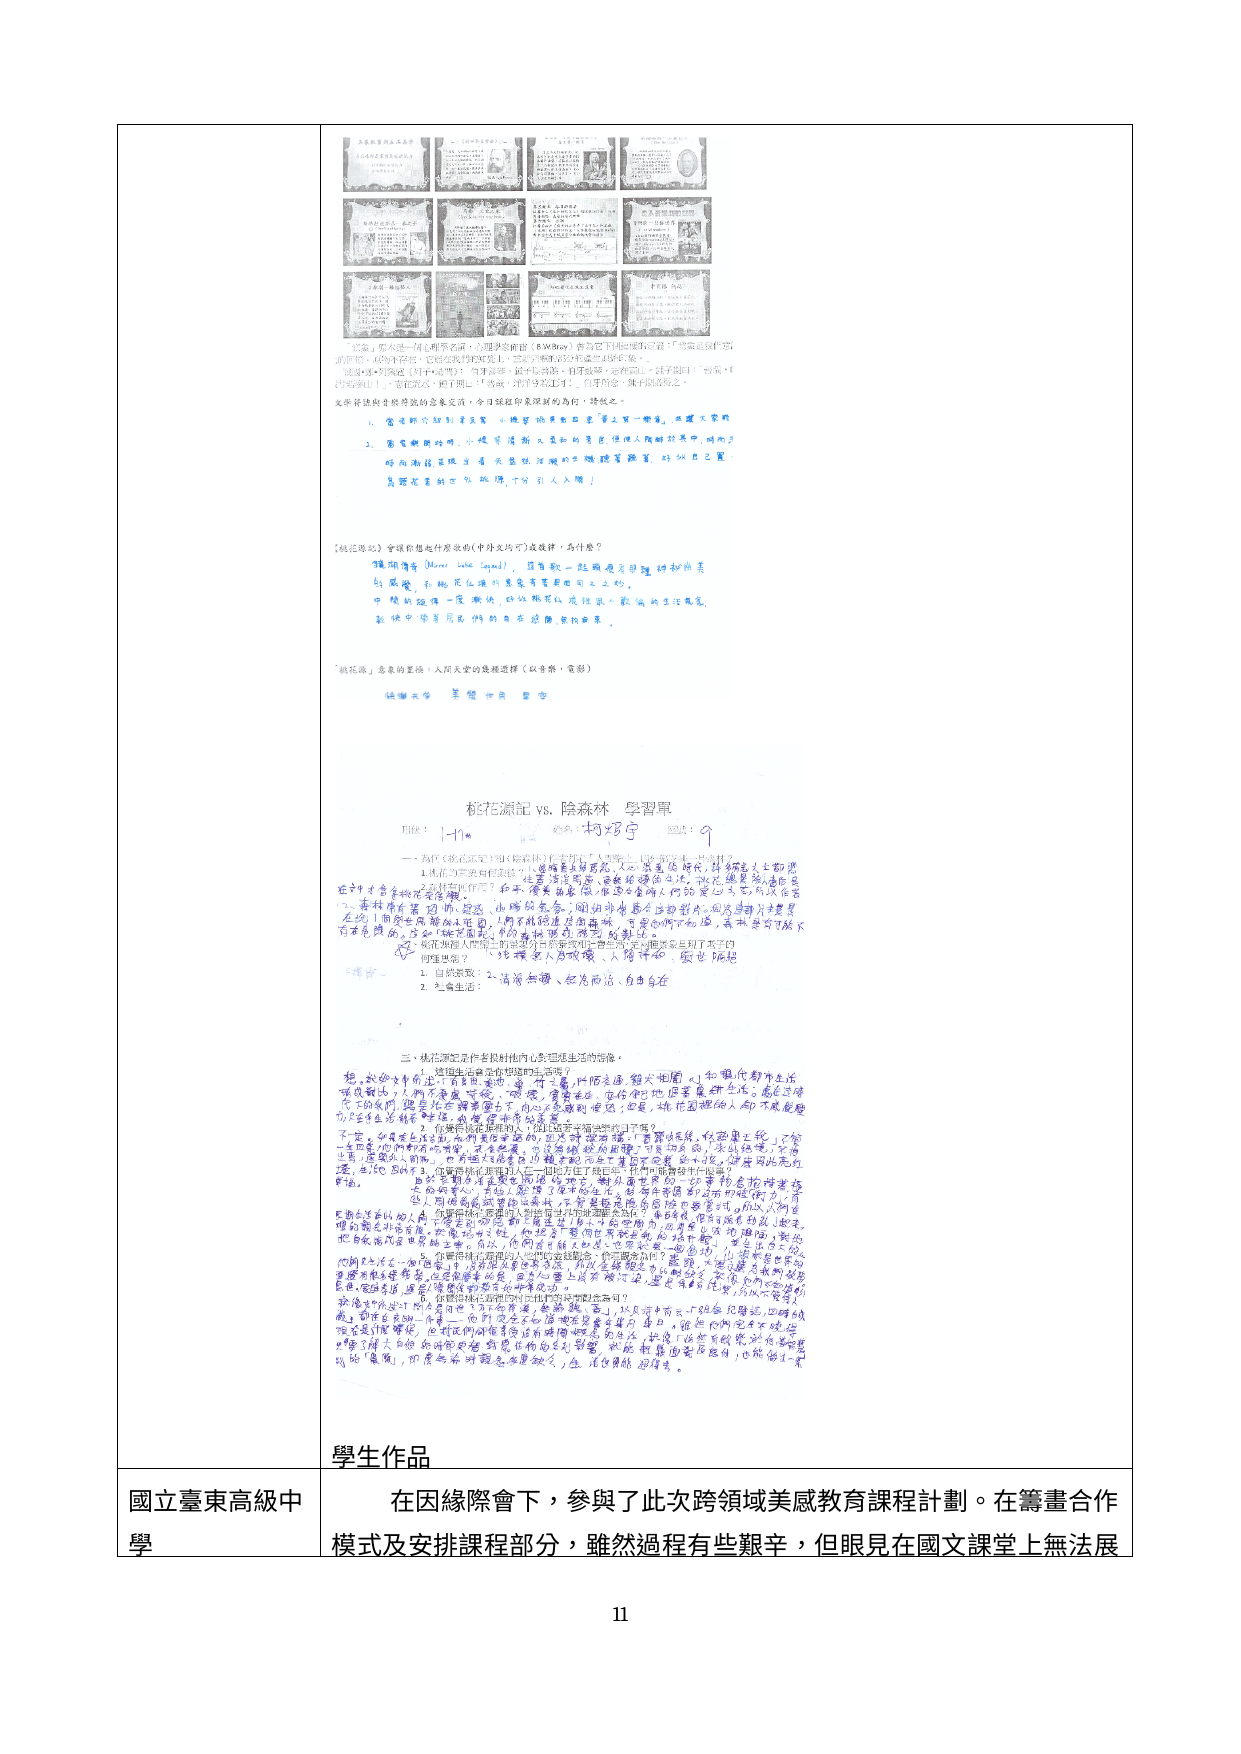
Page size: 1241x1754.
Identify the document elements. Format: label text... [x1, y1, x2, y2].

table_cell [118, 125, 320, 1468]
picture [331, 740, 812, 1402]
picture [331, 133, 741, 702]
table_cell 在因緣際會下，參與了此次跨領域美感教育課程計劃。在籌畫合作模式及安排課程部分，雖然過程有些艱辛，但眼見在國文課堂上無法展 [321, 1469, 1132, 1556]
table_cell 學生作品 [321, 125, 1132, 1468]
table_cell 國立臺東高級中學 [118, 1469, 320, 1556]
